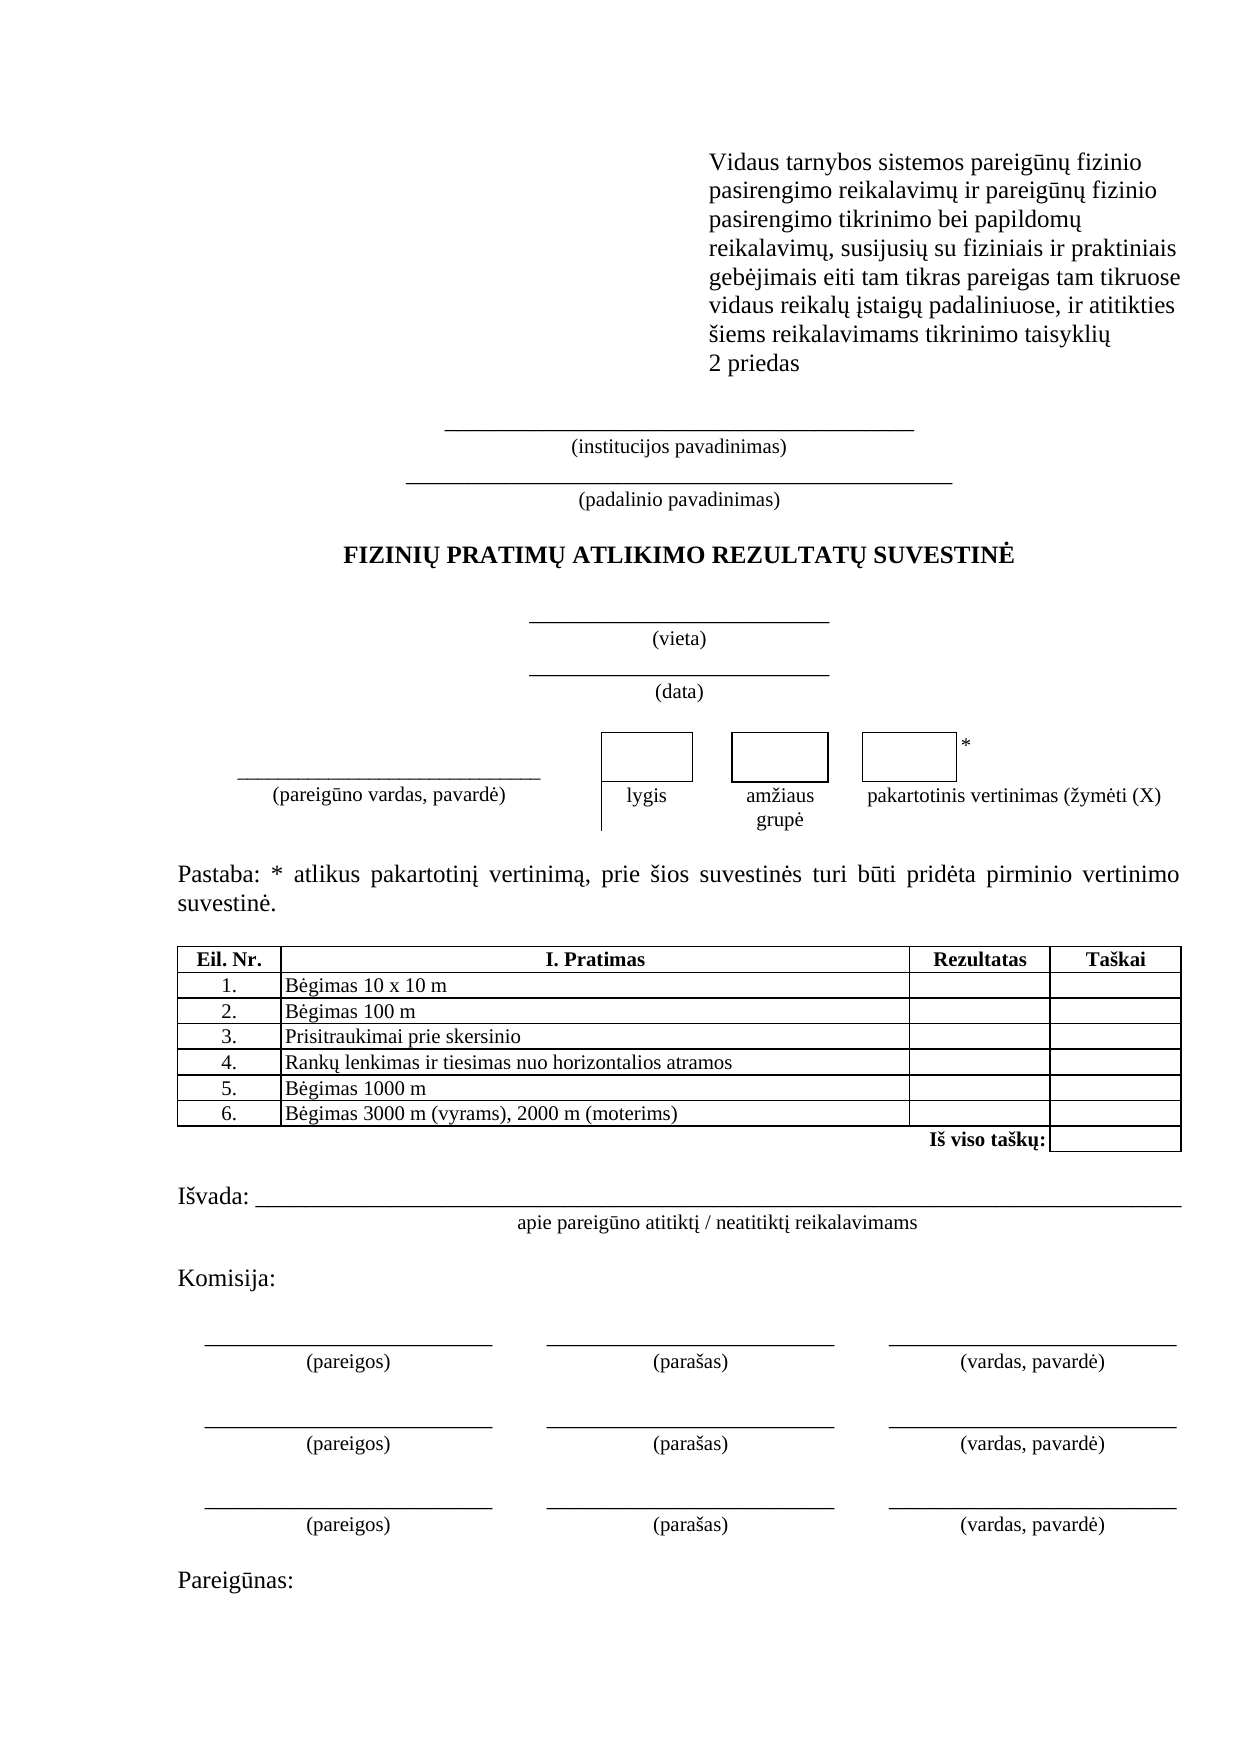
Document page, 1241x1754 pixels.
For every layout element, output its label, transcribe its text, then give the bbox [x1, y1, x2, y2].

table_cell (parašas) [519, 1349, 861, 1373]
text vidaus reikalų įstaigų padaliniuose, ir atitikties [177, 291, 1181, 319]
table_cell (parašas) [519, 1512, 861, 1536]
table_cell [910, 1076, 914, 1099]
text reikalavimų, susijusių su fiziniais ir praktiniais [177, 233, 1181, 262]
text FIZINIŲ PRATIMŲ ATLIKIMO REZULTATŲ SUVESTINĖ [177, 540, 1181, 569]
table_cell (parašas) [519, 1430, 861, 1454]
text Vidaus tarnybos sistemos pareigūnų fizinio [177, 147, 1181, 176]
table_header _______________________ [519, 1402, 861, 1430]
table_cell [910, 1050, 914, 1074]
table_cell [910, 973, 914, 997]
text šiems reikalavimams tikrinimo taisyklių [177, 319, 1181, 348]
table_cell [910, 999, 914, 1023]
table_cell (vardas, pavardė) [861, 1430, 1204, 1454]
text ________________________ [177, 597, 1181, 626]
table_cell (pareigos) [177, 1349, 519, 1373]
table_cell [693, 781, 732, 831]
table_cell pakartotinis vertinimas (žymėti (X) [863, 781, 1181, 831]
table_header (pareigūno vardas, pavardė) [177, 732, 601, 831]
table_cell [910, 1024, 914, 1048]
table_cell (vardas, pavardė) [861, 1512, 1204, 1536]
table_cell [910, 1101, 914, 1125]
text Komisija: [177, 1263, 1181, 1291]
table_cell lygis [602, 782, 692, 831]
text pasirengimo tikrinimo bei papildomų [177, 204, 1181, 233]
text pasirengimo reikalavimų ir pareigūnų fizinio [177, 176, 1181, 204]
table_header [693, 732, 731, 781]
text 2 priedas [177, 348, 1181, 377]
text Pastaba: * atlikus pakartotinį vertinimą, prie šios suvestinės turi būti pridėta pirminio vertinimo suvestinė. [177, 859, 1181, 917]
table_header [863, 733, 956, 781]
table_cell (pareigos) [177, 1430, 519, 1454]
table_header _______________________ [861, 1402, 1204, 1430]
text (data) [177, 679, 1181, 703]
table_header _______________________ [861, 1320, 1204, 1349]
text (padalinio pavadinimas) [177, 487, 1181, 511]
table_header [829, 732, 862, 781]
table_cell [828, 781, 863, 831]
table_header [602, 733, 692, 781]
table_header [733, 733, 827, 781]
text (vieta) [177, 626, 1181, 650]
text apie pareigūno atitiktį / neatitiktį reikalavimams [177, 1210, 1181, 1234]
table_header _______________________ [177, 1483, 519, 1512]
text (institucijos pavadinimas) [177, 434, 1181, 458]
table_header _______________________ [177, 1320, 519, 1349]
table_header _______________________ [519, 1320, 861, 1349]
text gebėjimais eiti tam tikras pareigas tam tikruose [177, 262, 1181, 291]
table_header * [957, 732, 1181, 781]
table_cell (pareigos) [177, 1512, 519, 1536]
text Pareigūnas: [177, 1565, 1181, 1593]
table_cell (vardas, pavardė) [861, 1349, 1204, 1373]
text Išvada: [177, 1181, 1181, 1210]
table_header _______________________ [861, 1483, 1204, 1512]
text ________________________ [177, 650, 1181, 679]
table_header _______________________ [519, 1483, 861, 1512]
table_header _______________________ [177, 1402, 519, 1430]
